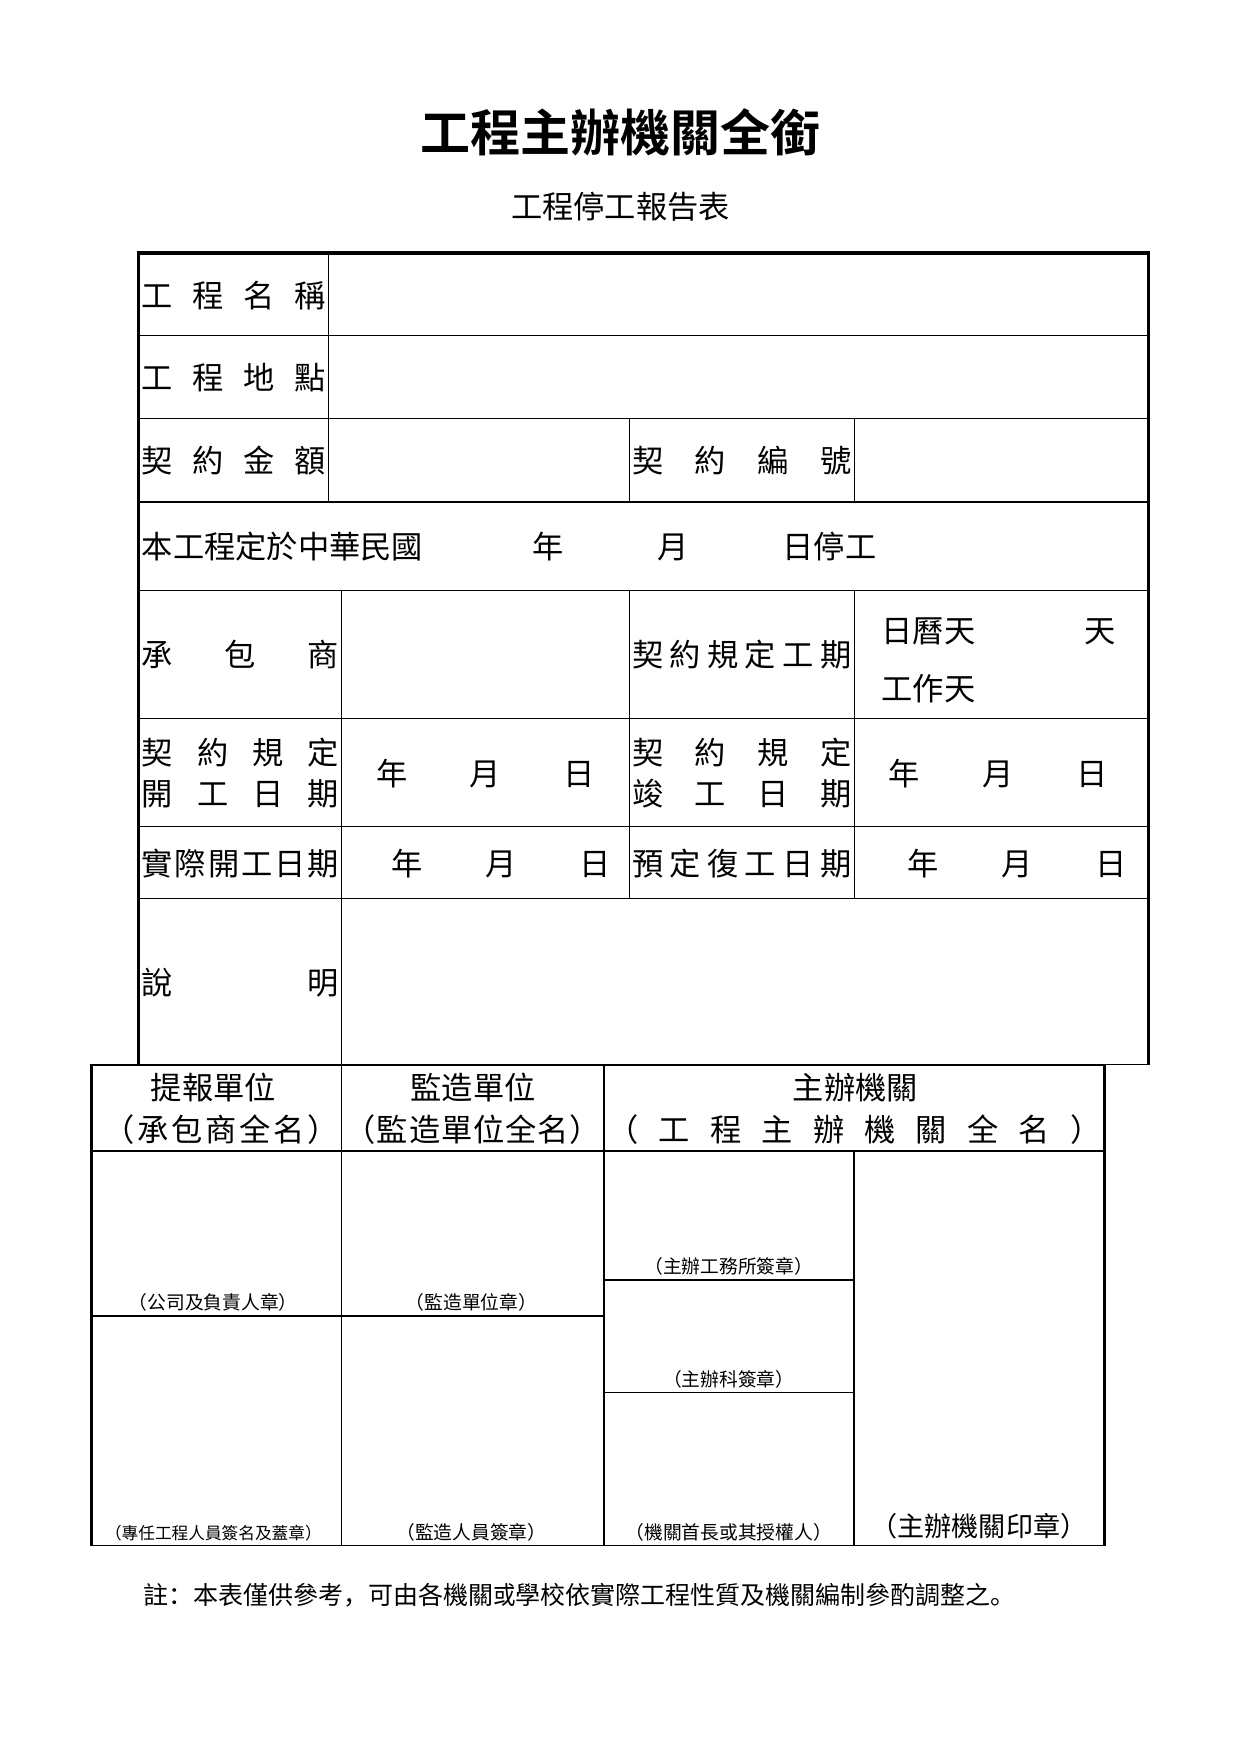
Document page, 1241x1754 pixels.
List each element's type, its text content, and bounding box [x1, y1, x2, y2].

table_cell 年 月 日 [855, 827, 1147, 898]
table_cell [342, 591, 629, 718]
table_cell [329, 419, 629, 501]
table_cell 說明 [140, 899, 341, 1064]
table_header [92, 251, 137, 335]
text 工程停工報告表 [187, 185, 1053, 226]
table_cell [92, 718, 137, 826]
table_cell [92, 898, 137, 1064]
table_cell 契約規定 開工日期 [140, 719, 341, 826]
table_cell [92, 590, 137, 718]
table_cell [342, 899, 1147, 1064]
table_cell 契約規定工期 [630, 591, 854, 718]
table_cell [92, 335, 137, 418]
table_cell [92, 501, 137, 589]
table_cell [329, 336, 1147, 418]
table_cell [92, 826, 137, 898]
table_cell （主辦機關印章） [855, 1152, 1103, 1544]
table_cell 主辦機關 （工程主辦機關全名） [605, 1066, 1103, 1150]
table_cell 預定復工日期 [630, 827, 854, 898]
table_cell 年 月 日 [342, 827, 629, 898]
table_cell [855, 419, 1147, 501]
text 註：本表僅供參考，可由各機關或學校依實際工程性質及機關編制參酌調整之。 [143, 1575, 1053, 1612]
table_header 工程名稱 [140, 255, 328, 335]
table_cell 實際開工日期 [140, 827, 341, 898]
table_cell 年 月 日 [855, 719, 1147, 826]
table_cell 契約編號 [630, 419, 854, 501]
table_cell （機關首長或其授權人） [605, 1393, 853, 1544]
table_cell （監造人員簽章） [342, 1317, 603, 1544]
table_cell 監造單位 （監造單位全名） [342, 1066, 603, 1150]
text 工程主辦機關全銜 [187, 118, 1053, 160]
table_cell （監造單位章） [342, 1152, 603, 1315]
table_cell （主辦科簽章） [605, 1281, 853, 1391]
table_cell [92, 418, 137, 501]
table_cell 工程地點 [140, 336, 328, 418]
table_header [329, 255, 1147, 335]
table_cell 年 月 日 [342, 719, 629, 826]
table_cell 承包商 [140, 591, 341, 718]
table_cell 提報單位 （承包商全名） [93, 1066, 341, 1150]
table_cell 日曆天 天 工作天 [855, 591, 1147, 718]
table_cell 契約金額 [140, 419, 328, 501]
table_cell 契約規定 竣工日期 [630, 719, 854, 826]
table_cell （主辦工務所簽章） [605, 1152, 853, 1279]
table_cell 本工程定於中華民國 年 月 日停工 [140, 503, 1147, 589]
table_cell （公司及負責人章） [93, 1152, 341, 1315]
table_cell （專任工程人員簽名及蓋章） [93, 1317, 341, 1544]
